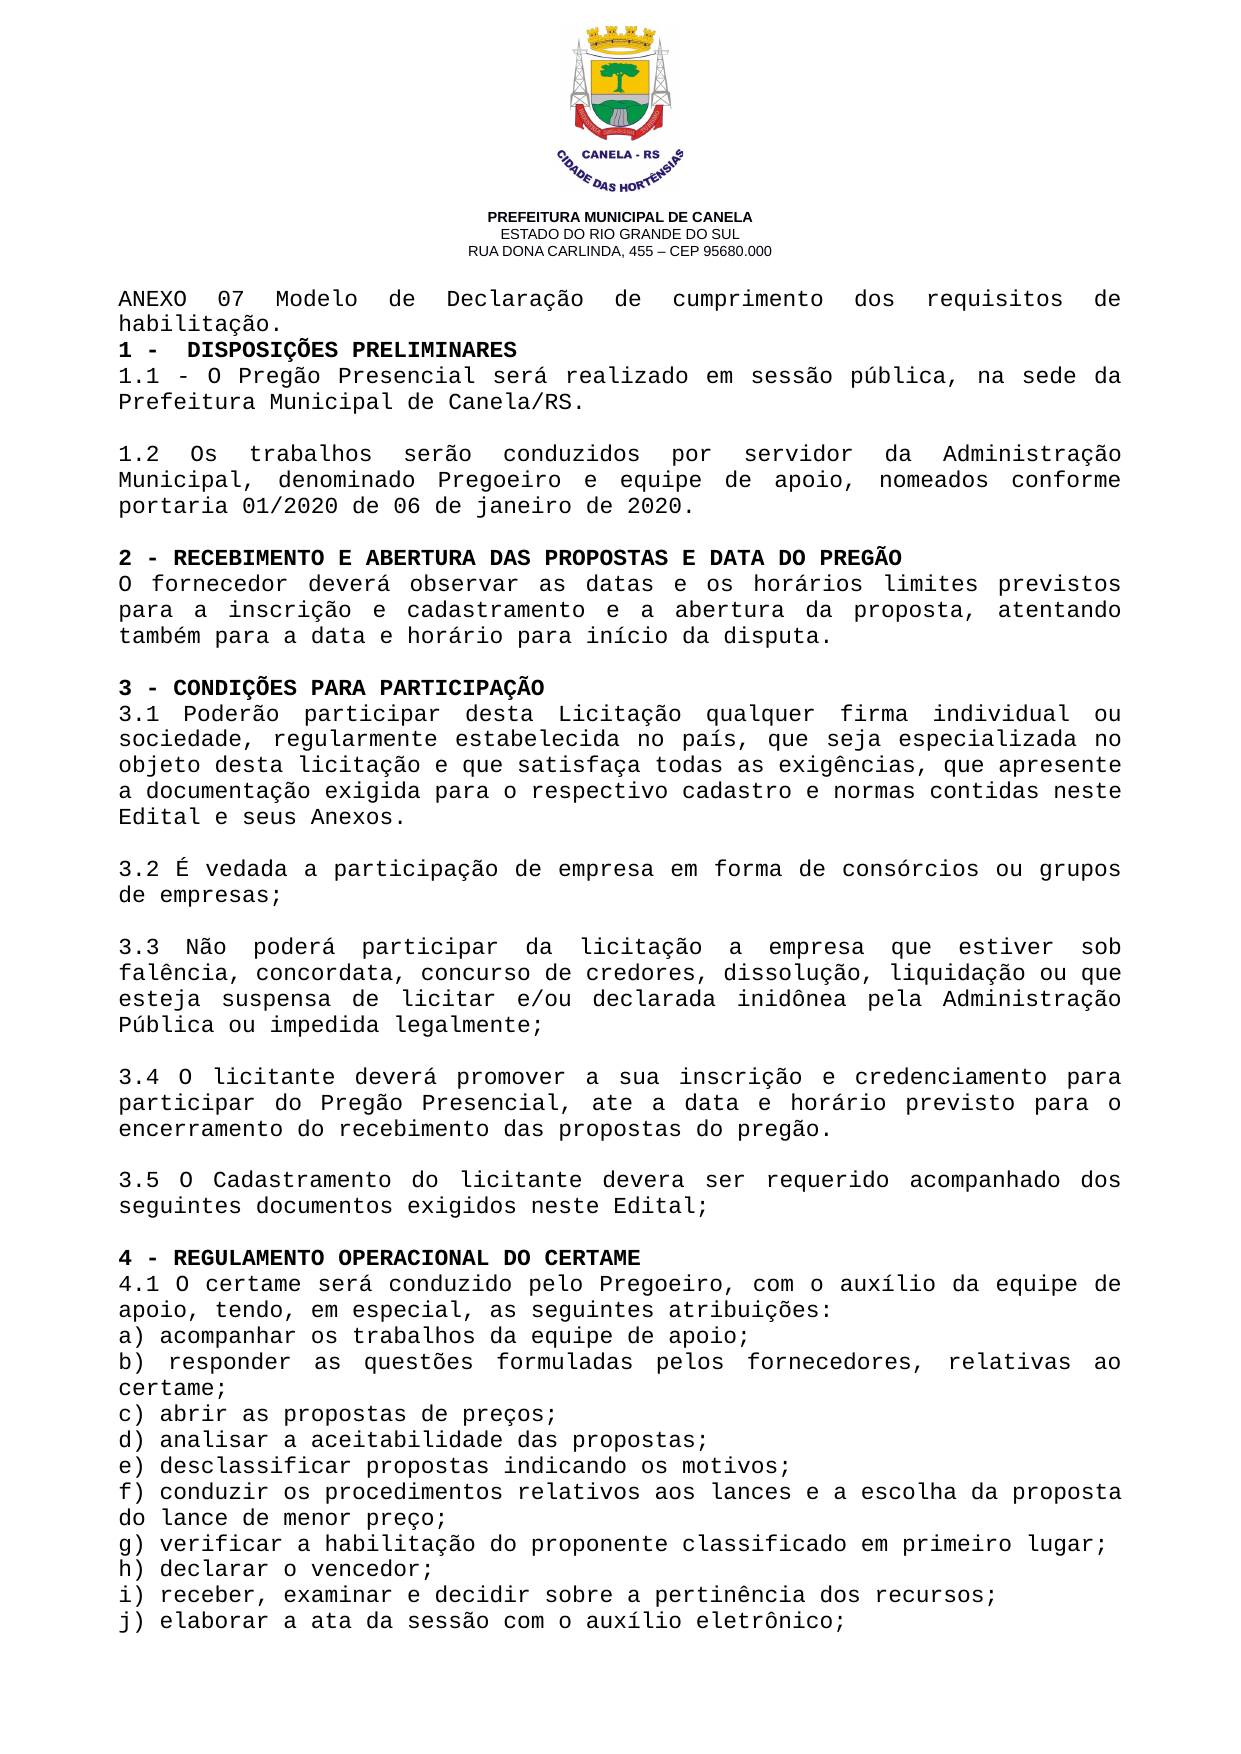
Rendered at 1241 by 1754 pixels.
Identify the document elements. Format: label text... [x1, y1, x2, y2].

text O fornecedor deverá observar as datas e os horários limites previstos para a inscrição e cadastramento e a abertura da proposta, atentando também para a data e horário para início da disputa. [118, 572, 1122, 650]
text 3.1 Poderão participar desta Licitação qualquer firma individual ou sociedade, regularmente estabelecida no país, que seja especializada no objeto desta licitação e que satisfaça todas as exigências, que apresente a documentação exigida para o respectivo cadastro e normas contidas neste Edital e seus Anexos. [118, 702, 1122, 832]
text 1.1 - O Pregão Presencial será realizado em sessão pública, na sede da Prefeitura Municipal de Canela/RS. [118, 365, 1122, 417]
text a) acompanhar os trabalhos da equipe de apoio; [118, 1324, 1122, 1350]
text e) desclassificar propostas indicando os motivos; [118, 1454, 1122, 1480]
text b) responder as questões formuladas pelos fornecedores, relativas ao certame; [118, 1350, 1122, 1402]
text ANEXO 07 Modelo de Declaração de cumprimento dos requisitos de habilitação. [118, 287, 1122, 339]
text h) declarar o vencedor; [118, 1558, 1122, 1584]
text 3.3 Não poderá participar da licitação a empresa que estiver sob falência, concordata, concurso de credores, dissolução, liquidação ou que esteja suspensa de licitar e/ou declarada inidônea pela Administração Pública ou impedida legalmente; [118, 935, 1122, 1039]
text 3.4 O licitante deverá promover a sua inscrição e credenciamento para participar do Pregão Presencial, ate a data e horário previsto para o encerramento do recebimento das propostas do pregão. [118, 1065, 1122, 1143]
text 4.1 O certame será conduzido pelo Pregoeiro, com o auxílio da equipe de apoio, tendo, em especial, as seguintes atribuições: [118, 1272, 1122, 1324]
text 3.2 É vedada a participação de empresa em forma de consórcios ou grupos de empresas; [118, 857, 1122, 909]
text 1.2 Os trabalhos serão conduzidos por servidor da Administração Municipal, denominado Pregoeiro e equipe de apoio, nomeados conforme portaria 01/2020 de 06 de janeiro de 2020. [118, 442, 1122, 520]
text g) verificar a habilitação do proponente classificado em primeiro lugar; [118, 1532, 1122, 1558]
text 2 - RECEBIMENTO E ABERTURA DAS PROPOSTAS E DATA DO PREGÃO [118, 546, 1122, 572]
picture [557, 26, 684, 192]
text d) analisar a aceitabilidade das propostas; [118, 1428, 1122, 1454]
text c) abrir as propostas de preços; [118, 1402, 1122, 1428]
text 3 - CONDIÇÕES PARA PARTICIPAÇÃO [118, 676, 1122, 702]
text 1 - DISPOSIÇÕES PRELIMINARES [118, 339, 1122, 365]
text 4 - REGULAMENTO OPERACIONAL DO CERTAME [118, 1247, 1122, 1272]
text f) conduzir os procedimentos relativos aos lances e a escolha da proposta do lance de menor preço; [118, 1480, 1122, 1532]
text 3.5 O Cadastramento do licitante devera ser requerido acompanhado dos seguintes documentos exigidos neste Edital; [118, 1169, 1122, 1221]
text i) receber, examinar e decidir sobre a pertinência dos recursos; [118, 1584, 1122, 1610]
text j) elaborar a ata da sessão com o auxílio eletrônico; [118, 1610, 1122, 1636]
